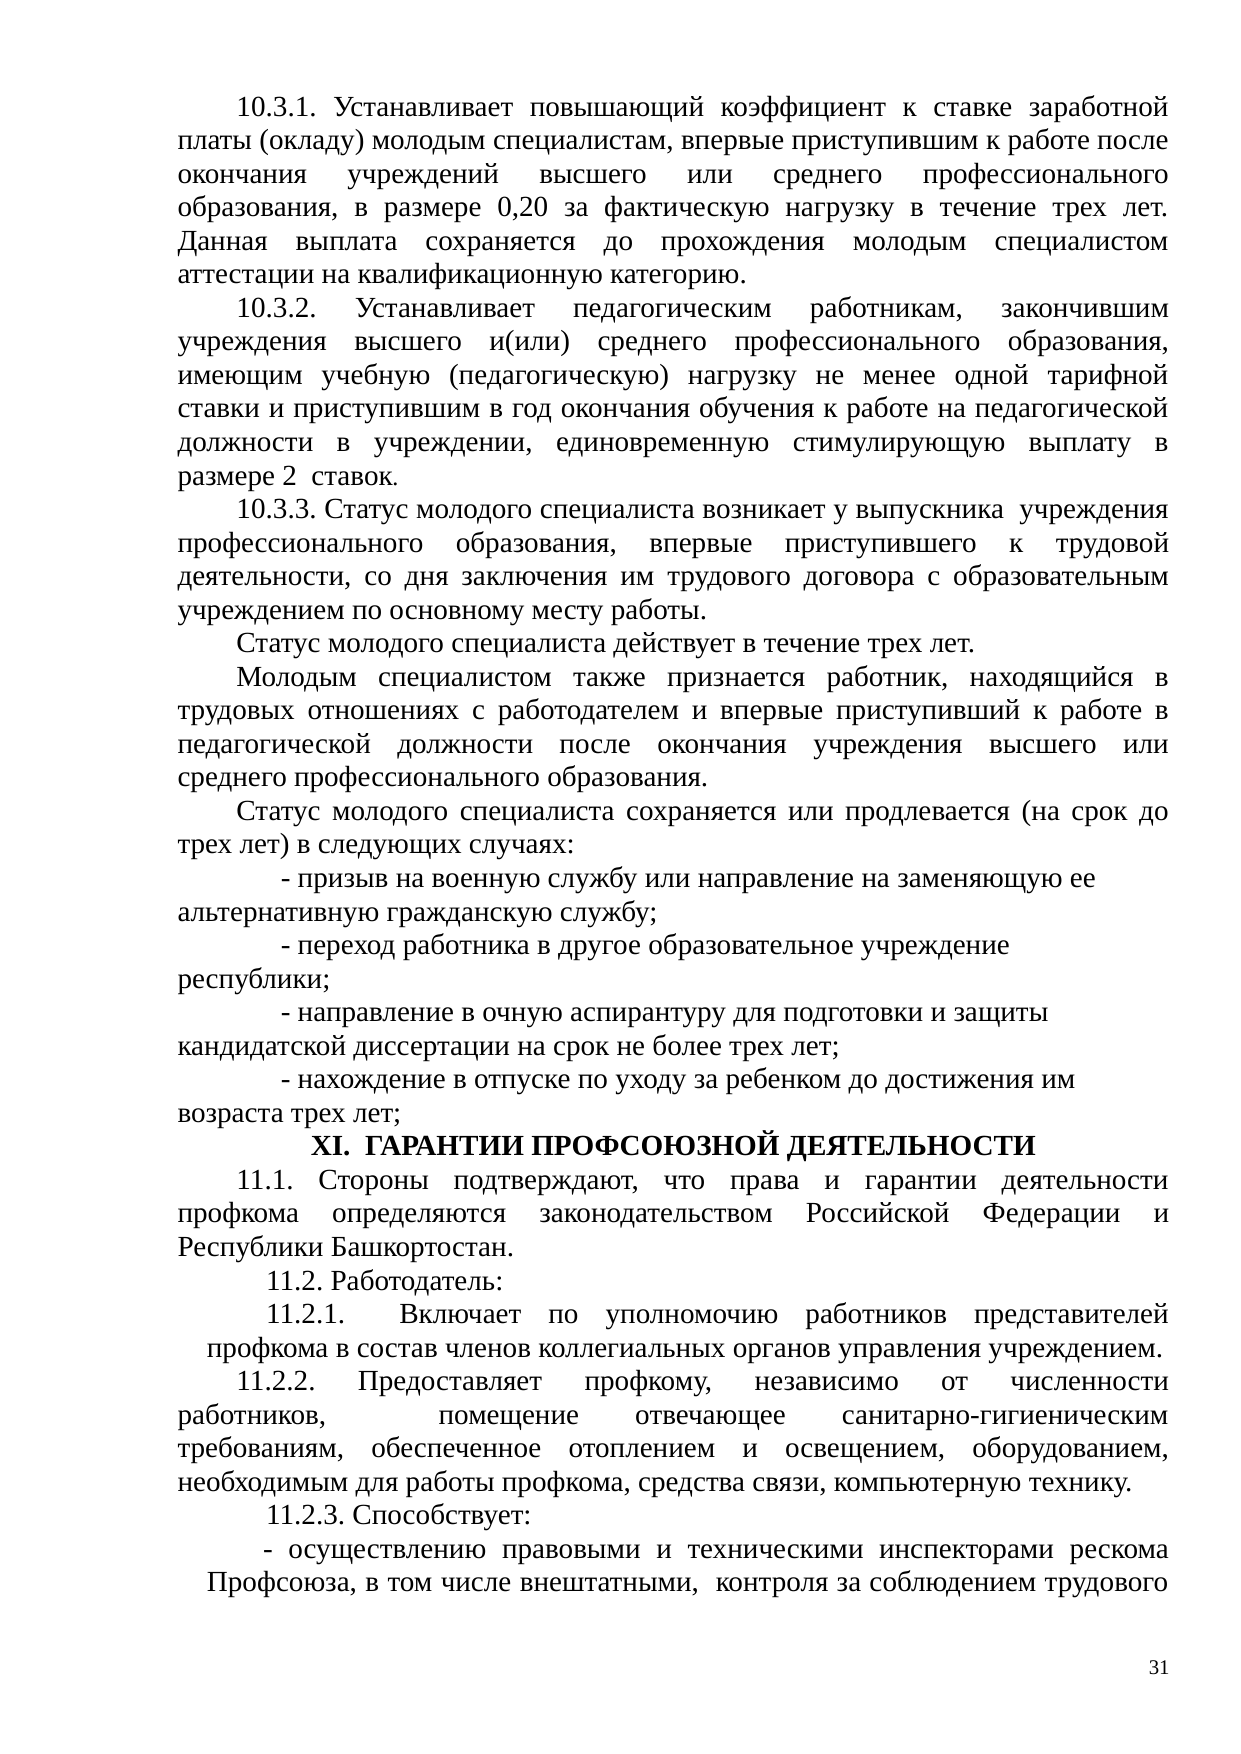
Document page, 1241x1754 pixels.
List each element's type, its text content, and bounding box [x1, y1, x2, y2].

text 11.2.1. Включает по уполномочию работников представителей профкома в состав членов коллегиальных органов управления учреждением. [207, 1296, 1169, 1363]
text 10.3.1. Устанавливает повышающий коэффициент к ставке заработной платы (окладу) молодым специалистам, впервые приступившим к работе после окончания учреждений высшего или среднего профессионального образования, в размере 0,20 за фактическую нагрузку в течение трех лет. Данная выплата сохраняется до прохождения молодым специалистом аттестации на квалификационную категорию. [177, 89, 1169, 290]
text 11.2.3. Способствует: [207, 1497, 1169, 1531]
text 10.3.2. Устанавливает педагогическим работникам, закончившим учреждения высшего и(или) среднего профессионального образования, имеющим учебную (педагогическую) нагрузку не менее одной тарифной ставки и приступившим в год окончания обучения к работе на педагогической должности в учреждении, единовременную стимулирующую выплату в размере 2 ставок. [177, 290, 1169, 491]
subtitle ХI. ГАРАНТИИ ПРОФСОЮЗНОЙ ДЕЯТЕЛЬНОСТИ [177, 1128, 1169, 1162]
text - направление в очную аспирантуру для подготовки и защиты кандидатской диссертации на срок не более трех лет; [177, 994, 1169, 1061]
text Молодым специалистом также признается работник, находящийся в трудовых отношениях с работодателем и впервые приступивший к работе в педагогической должности после окончания учреждения высшего или среднего профессионального образования. [177, 659, 1169, 793]
text - призыв на военную службу или направление на заменяющую ее альтернативную гражданскую службу; [177, 860, 1169, 927]
text 10.3.3. Статус молодого специалиста возникает у выпускника учреждения профессионального образования, впервые приступившего к трудовой деятельности, со дня заключения им трудового договора с образовательным учреждением по основному месту работы. [177, 491, 1169, 625]
text 11.1. Стороны подтверждают, что права и гарантии деятельности профкома определяются законодательством Российской Федерации и Республики Башкортостан. [177, 1162, 1169, 1263]
text Статус молодого специалиста действует в течение трех лет. [177, 625, 1169, 659]
text 11.2. Работодатель: [207, 1263, 1169, 1296]
text 11.2.2. Предоставляет профкому, независимо от численности работников, помещение отвечающее санитарно-гигиеническим требованиям, обеспеченное отоплением и освещением, оборудованием, необходимым для работы профкома, средства связи, компьютерную технику. [177, 1363, 1169, 1497]
text - нахождение в отпуске по уходу за ребенком до достижения им возраста трех лет; [177, 1061, 1169, 1128]
text - осуществлению правовыми и техническими инспекторами рескома Профсоюза, в том числе внештатными, контроля за соблюдением трудового [207, 1531, 1169, 1598]
text Статус молодого специалиста сохраняется или продлевается (на срок до трех лет) в следующих случаях: [177, 793, 1169, 860]
text - переход работника в другое образовательное учреждение республики; [177, 927, 1169, 994]
